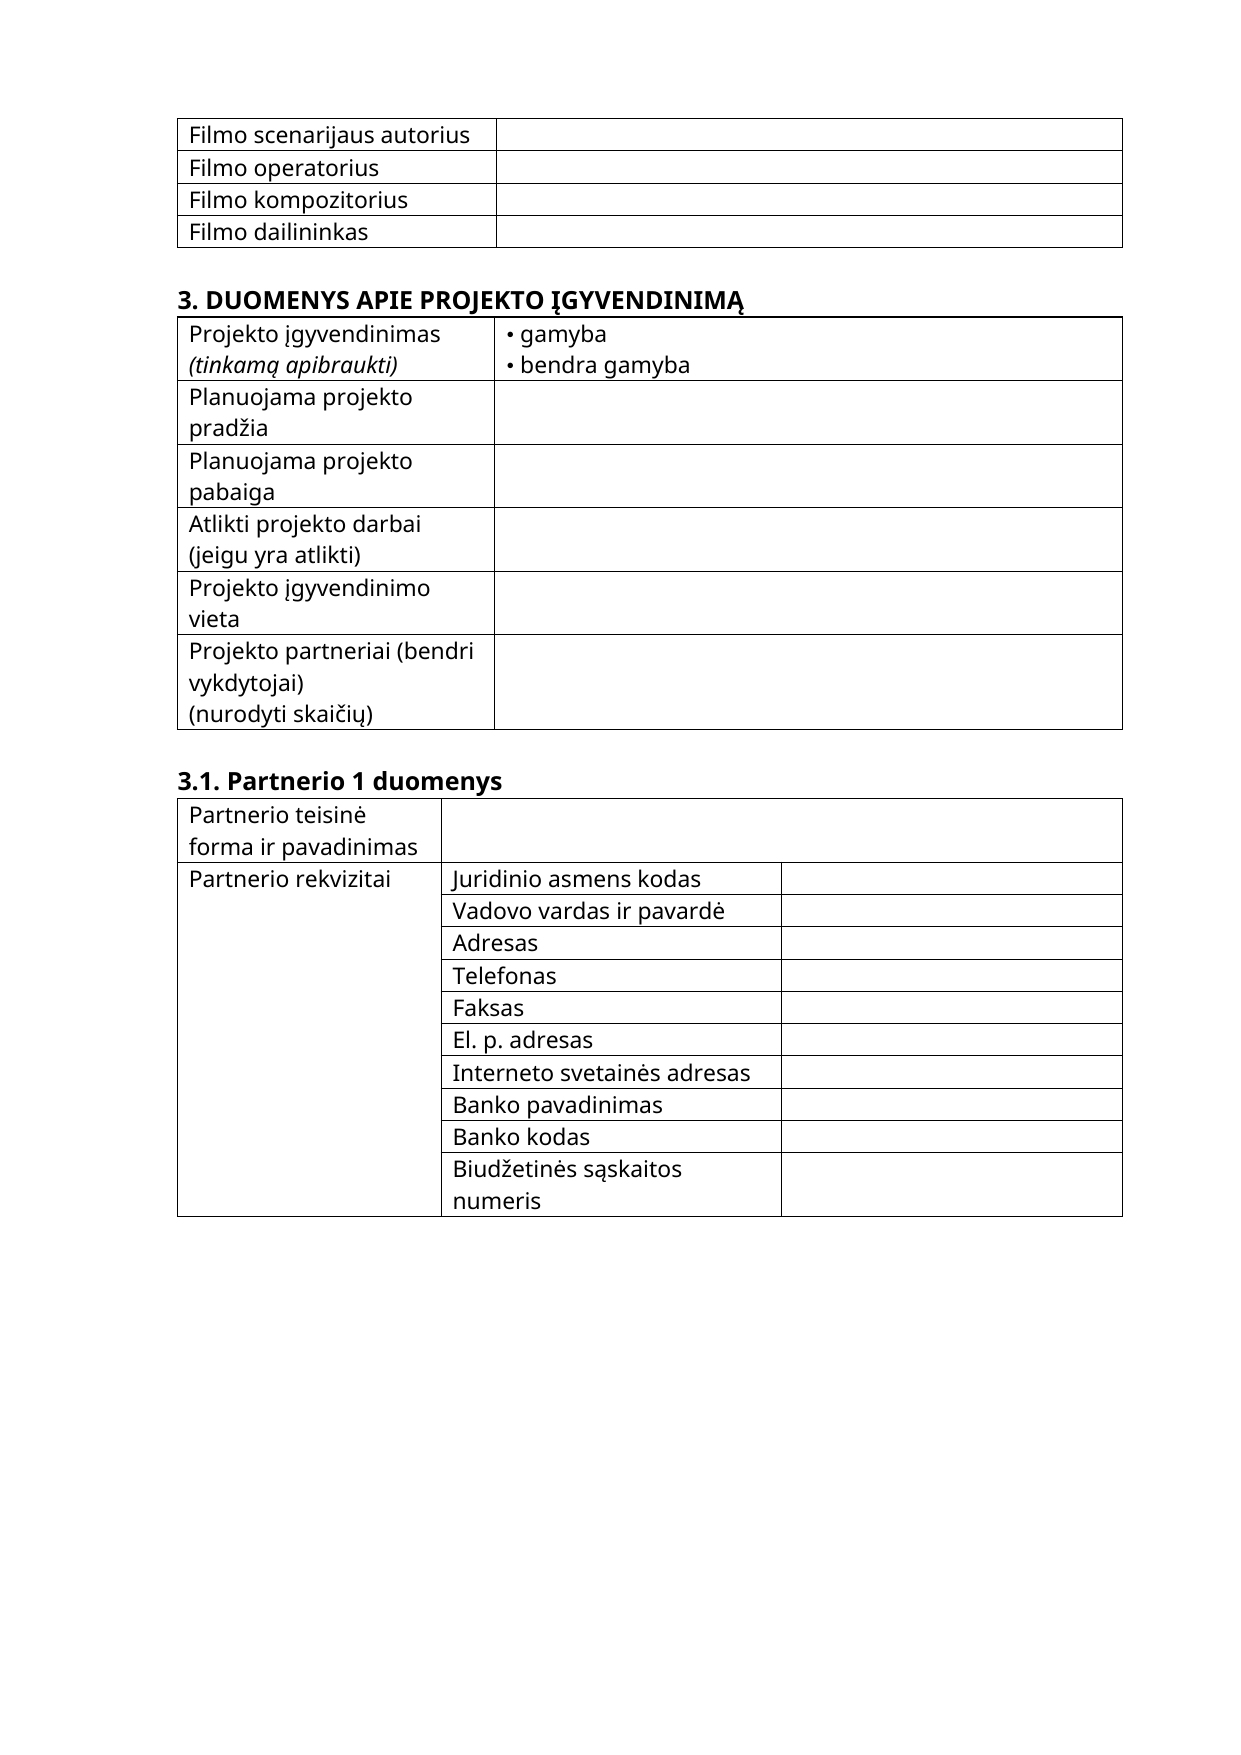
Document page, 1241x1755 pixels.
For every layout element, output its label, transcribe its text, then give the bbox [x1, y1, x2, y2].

table_cell [497, 184, 1122, 215]
table_header Projekto įgyvendinimas (tinkamą apibraukti) [178, 318, 494, 380]
table_cell [782, 1153, 1122, 1216]
table_header • gamyba • bendra gamyba [495, 318, 1122, 380]
table_cell Juridinio asmens kodas [442, 863, 781, 894]
table_cell Partnerio rekvizitai [178, 863, 441, 1216]
table_cell Filmo dailininkas [178, 216, 496, 247]
table_cell [495, 508, 1122, 571]
table_cell [782, 1056, 1122, 1088]
table_cell Interneto svetainės adresas [442, 1056, 781, 1088]
table_cell Filmo scenarijaus autorius [178, 119, 496, 150]
table_cell Adresas [442, 927, 781, 958]
table_cell Biudžetinės sąskaitos numeris [442, 1153, 781, 1216]
table_cell [782, 1024, 1122, 1055]
table_cell [497, 216, 1122, 247]
table_cell Filmo kompozitorius [178, 184, 496, 215]
table_cell [497, 151, 1122, 183]
table_cell Planuojama projekto pradžia [178, 381, 494, 443]
table_cell [495, 635, 1122, 729]
table_cell [495, 445, 1122, 507]
table_cell Filmo operatorius [178, 151, 496, 183]
table_cell [782, 863, 1122, 894]
table_cell El. p. adresas [442, 1024, 781, 1055]
table_cell [495, 381, 1122, 443]
text 3. DUOMENYS APIE PROJEKTO ĮGYVENDINIMĄ [177, 282, 1122, 316]
table_cell Vadovo vardas ir pavardė [442, 895, 781, 926]
table_cell Banko kodas [442, 1121, 781, 1152]
table_cell [497, 119, 1122, 150]
table_cell Atlikti projekto darbai (jeigu yra atlikti) [178, 508, 494, 571]
table_cell [782, 960, 1122, 991]
table_header [442, 799, 1122, 862]
table_cell Banko pavadinimas [442, 1089, 781, 1120]
text 3.1. Partnerio 1 duomenys [177, 764, 1122, 798]
table_cell Projekto įgyvendinimo vieta [178, 572, 494, 634]
table_cell [782, 992, 1122, 1023]
table_cell [782, 927, 1122, 958]
table_cell Projekto partneriai (bendri vykdytojai) (nurodyti skaičių) [178, 635, 494, 729]
table_header Partnerio teisinė forma ir pavadinimas [178, 799, 441, 862]
table_cell [782, 1121, 1122, 1152]
table_cell [495, 572, 1122, 634]
table_cell [782, 1089, 1122, 1120]
table_cell Telefonas [442, 960, 781, 991]
table_cell Faksas [442, 992, 781, 1023]
table_cell [782, 895, 1122, 926]
table_cell Planuojama projekto pabaiga [178, 445, 494, 507]
